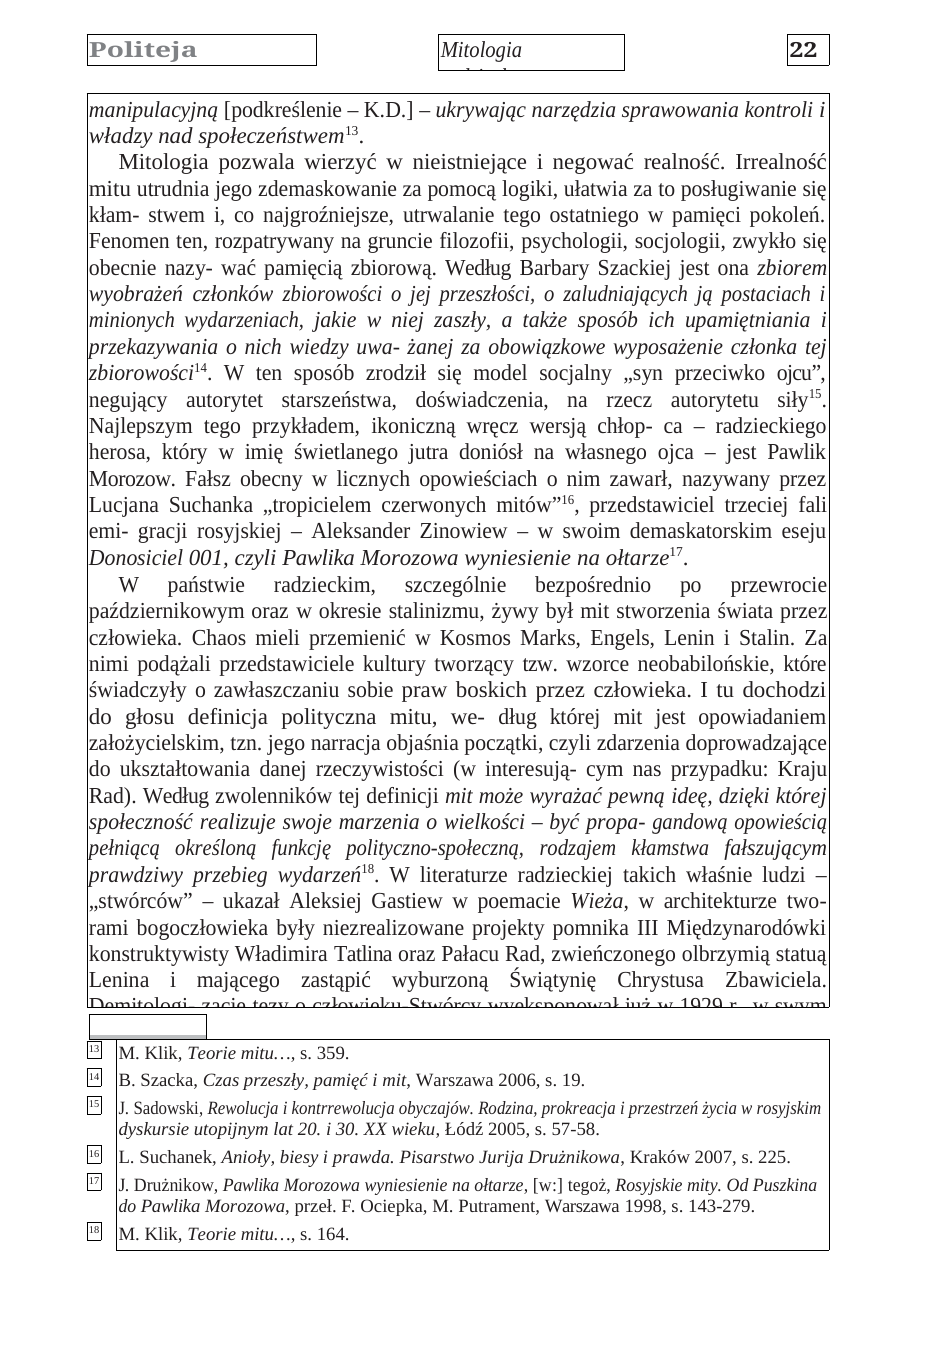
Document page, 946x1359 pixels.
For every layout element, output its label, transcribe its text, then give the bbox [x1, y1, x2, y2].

text B. Szacka, Czas przeszły, pamięć i mit, Warszawa 2006, s. 19. [118, 1069, 829, 1091]
text 18 [89, 1224, 101, 1236]
text 16 [89, 1147, 101, 1159]
text M. Klik, Teorie mitu…, s. 359. [118, 1042, 829, 1063]
text J. Drużnikow, Pawlika Morozowa wyniesienie na ołtarze, [w:] tegoż, Rosyjskie mity. Od Puszkina do Pawlika Morozowa, przeł. F. Ociepka, M. Putrament, Warszawa 1998, s. 143-279. [118, 1173, 827, 1217]
text 13 [89, 1043, 101, 1055]
text W państwie radzieckim, szczególnie bezpośrednio po przewrocie październikowym oraz w okresie stalinizmu, żywy był mit stworzenia świata przez człowieka. Chaos mieli przemienić w Kosmos Marks, Engels, Lenin i Stalin. Za nimi podążali przedstawiciele kultury tworzący tzw. wzorce neobabilońskie, które świadczyły o zawłaszczaniu sobie praw boskich przez człowieka. I tu dochodzi do głosu definicja polityczna mitu, we- dług której mit jest opowiadaniem założycielskim, tzn. jego narracja objaśnia początki, czyli zdarzenia doprowadzające do ukształtowania danej rzeczywistości (w interesują- cym nas przypadku: Kraju Rad). Według zwolenników tej definicji mit może wyrażać pewną ideę, dzięki której społeczność realizuje swoje marzenia o wielkości – być propa- gandową opowieścią pełniącą określoną funkcję polityczno-społeczną, rodzajem kłamstwa fałszującym prawdziwy przebieg wydarzeń18. W literaturze radzieckiej takich właśnie ludzi – „stwórców” – ukazał Aleksiej Gastiew w poemacie Wieża, w architekturze two- rami bogoczłowieka były niezrealizowane projekty pomnika III Międzynarodówki konstruktywisty Władimira Tatlina oraz Pałacu Rad, zwieńczonego olbrzymią statuą Lenina i mającego zastąpić wyburzoną Świątynię Chrystusa Zbawiciela. Demitologi- zację tezy o człowieku-Stwórcy wyeksponował już w 1929 r., w swym utworze Wykop, Andriej Płatonow: budowany przez proletariuszy wszechproletariacki dom nigdy nie [89, 571, 827, 1007]
text 14 [89, 1071, 101, 1083]
text Mitologia radziecka… [441, 37, 624, 70]
text M. Klik, Teorie mitu…, s. 164. [118, 1223, 829, 1244]
text 229 [789, 35, 829, 65]
text manipulacyjną [podkreślenie – K.D.] – ukrywając narzędzia sprawowania kontroli i władzy nad społeczeństwem13. [89, 96, 829, 148]
text J. Sadowski, Rewolucja i kontrrewolucja obyczajów. Rodzina, prokreacja i przestrzeń życia w rosyjskim dyskursie utopijnym lat 20. i 30. XX wieku, Łódź 2005, s. 57-58. [118, 1097, 829, 1140]
text 17 [89, 1175, 101, 1187]
text Mitologia pozwala wierzyć w nieistniejące i negować realność. Irrealność mitu utrudnia jego zdemaskowanie za pomocą logiki, ułatwia za to posługiwanie się kłam- stwem i, co najgroźniejsze, utrwalanie tego ostatniego w pamięci pokoleń. Fenomen ten, rozpatrywany na gruncie filozofii, psychologii, socjologii, zwykło się obecnie nazy- wać pamięcią zbiorową. Według Barbary Szackiej jest ona zbiorem wyobrażeń członków zbiorowości o jej przeszłości, o zaludniających ją postaciach i minionych wydarzeniach, jakie w niej zaszły, a także sposób ich upamiętniania i przekazywania o nich wiedzy uwa- żanej za obowiązkowe wyposażenie członka tej zbiorowości14. W ten sposób zrodził się model socjalny „syn przeciwko ojcu”, negujący autorytet starszeństwa, doświadczenia, na rzecz autorytetu siły15. Najlepszym tego przykładem, ikoniczną wręcz wersją chłop- ca – radzieckiego herosa, który w imię świetlanego jutra doniósł na własnego ojca – jest Pawlik Morozow. Fałsz obecny w licznych opowieściach o nim zawarł, nazywany przez Lucjana Suchanka „tropicielem czerwonych mitów”16, przedstawiciel trzeciej fali emi- gracji rosyjskiej – Aleksander Zinowiew – w swoim demaskatorskim eseju Donosiciel 001, czyli Pawlika Morozowa wyniesienie na ołtarze17. [89, 148, 827, 570]
text 15 [89, 1098, 101, 1110]
text Politeja 4(55)/2018 [89, 35, 316, 65]
text L. Suchanek, Anioły, biesy i prawda. Pisarstwo Jurija Drużnikowa, Kraków 2007, s. 225. [118, 1146, 829, 1167]
